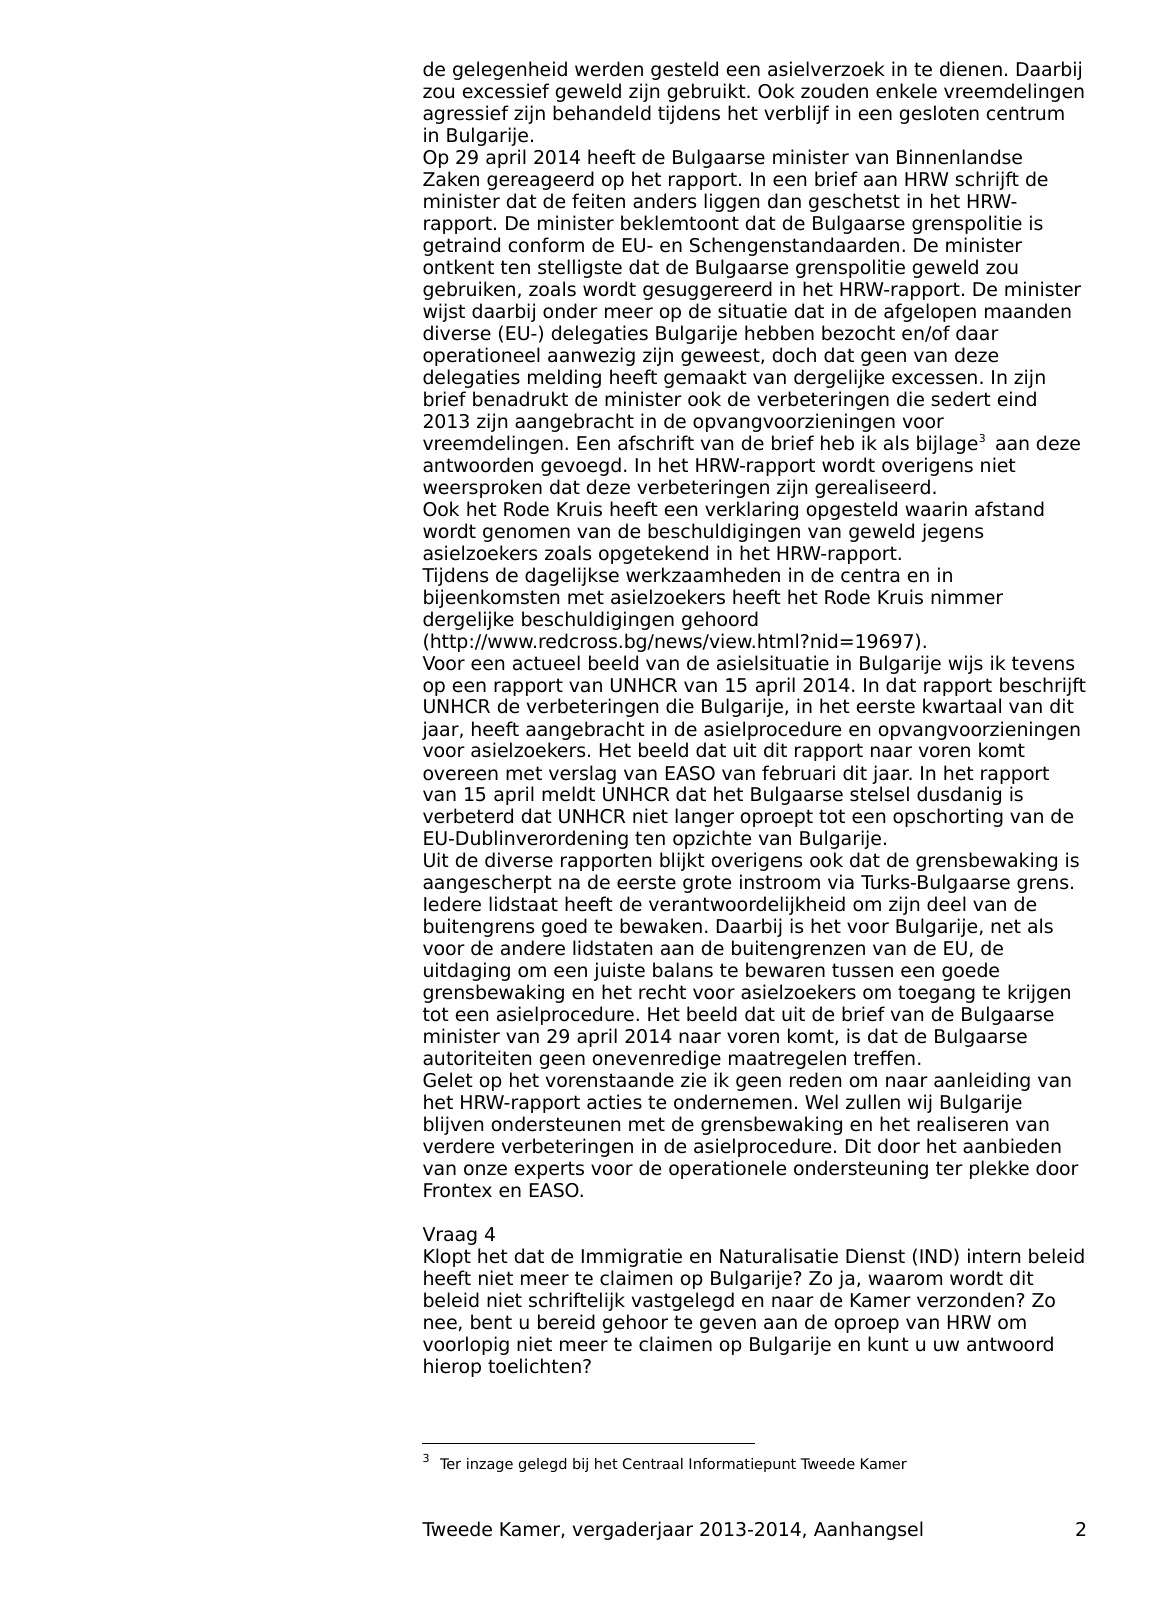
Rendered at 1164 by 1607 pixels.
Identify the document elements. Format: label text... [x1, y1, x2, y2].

text Ook het Rode Kruis heeft een verklaring opgesteld waarin afstand wordt genomen van de beschuldigingen van geweld jegens asielzoekers zoals opgetekend in het HRW-rapport. [422, 499, 1087, 564]
text Vraag 4 [422, 1224, 1087, 1246]
text Ter inzage gelegd bij het Centraal Informatiepunt Tweede Kamer [422, 1452, 1087, 1474]
text de gelegenheid werden gesteld een asielverzoek in te dienen. Daarbij zou excessief geweld zijn gebruikt. Ook zouden enkele vreemdelingen agressief zijn behandeld tijdens het verblijf in een gesloten centrum in Bulgarije. [422, 59, 1087, 147]
text Tijdens de dagelijkse werkzaamheden in de centra en in bijeenkomsten met asielzoekers heeft het Rode Kruis nimmer dergelijke beschuldigingen gehoord (http://www.redcross.bg/news/view.html?nid=19697). [422, 564, 1087, 652]
text Klopt het dat de Immigratie en Naturalisatie Dienst (IND) intern beleid heeft niet meer te claimen op Bulgarije? Zo ja, waarom wordt dit beleid niet schriftelijk vastgelegd en naar de Kamer verzonden? Zo nee, bent u bereid gehoor te geven aan de oproep van HRW om voorlopig niet meer te claimen op Bulgarije en kunt u uw antwoord hierop toelichten? [422, 1246, 1087, 1378]
text Gelet op het vorenstaande zie ik geen reden om naar aanleiding van het HRW-rapport acties te ondernemen. Wel zullen wij Bulgarije blijven ondersteunen met de grensbewaking en het realiseren van verdere verbeteringen in de asielprocedure. Dit door het aanbieden van onze experts voor de operationele ondersteuning ter plekke door Frontex en EASO. [422, 1070, 1087, 1202]
text Op 29 april 2014 heeft de Bulgaarse minister van Binnenlandse Zaken gereageerd op het rapport. In een brief aan HRW schrijft de minister dat de feiten anders liggen dan geschetst in het HRW-rapport. De minister beklemtoont dat de Bulgaarse grenspolitie is getraind conform de EU- en Schengenstandaarden. De minister ontkent ten stelligste dat de Bulgaarse grenspolitie geweld zou gebruiken, zoals wordt gesuggereerd in het HRW-rapport. De minister wijst daarbij onder meer op de situatie dat in de afgelopen maanden diverse (EU-) delegaties Bulgarije hebben bezocht en/of daar operationeel aanwezig zijn geweest, doch dat geen van deze delegaties melding heeft gemaakt van dergelijke excessen. In zijn brief benadrukt de minister ook de verbeteringen die sedert eind 2013 zijn aangebracht in de opvangvoorzieningen voor vreemdelingen. Een afschrift van de brief heb ik als bijlage aan deze antwoorden gevoegd. In het HRW-rapport wordt overigens niet weersproken dat deze verbeteringen zijn gerealiseerd. [422, 147, 1087, 499]
text Uit de diverse rapporten blijkt overigens ook dat de grensbewaking is aangescherpt na de eerste grote instroom via Turks-Bulgaarse grens. Iedere lidstaat heeft de verantwoordelijkheid om zijn deel van de buitengrens goed te bewaken. Daarbij is het voor Bulgarije, net als voor de andere lidstaten aan de buitengrenzen van de EU, de uitdaging om een juiste balans te bewaren tussen een goede grensbewaking en het recht voor asielzoekers om toegang te krijgen tot een asielprocedure. Het beeld dat uit de brief van de Bulgaarse minister van 29 april 2014 naar voren komt, is dat de Bulgaarse autoriteiten geen onevenredige maatregelen treffen. [422, 850, 1087, 1070]
text Voor een actueel beeld van de asielsituatie in Bulgarije wijs ik tevens op een rapport van UNHCR van 15 april 2014. In dat rapport beschrijft UNHCR de verbeteringen die Bulgarije, in het eerste kwartaal van dit jaar, heeft aangebracht in de asielprocedure en opvangvoorzieningen voor asielzoekers. Het beeld dat uit dit rapport naar voren komt overeen met verslag van EASO van februari dit jaar. In het rapport van 15 april meldt UNHCR dat het Bulgaarse stelsel dusdanig is verbeterd dat UNHCR niet langer oproept tot een opschorting van de EU-Dublinverordening ten opzichte van Bulgarije. [422, 652, 1087, 850]
